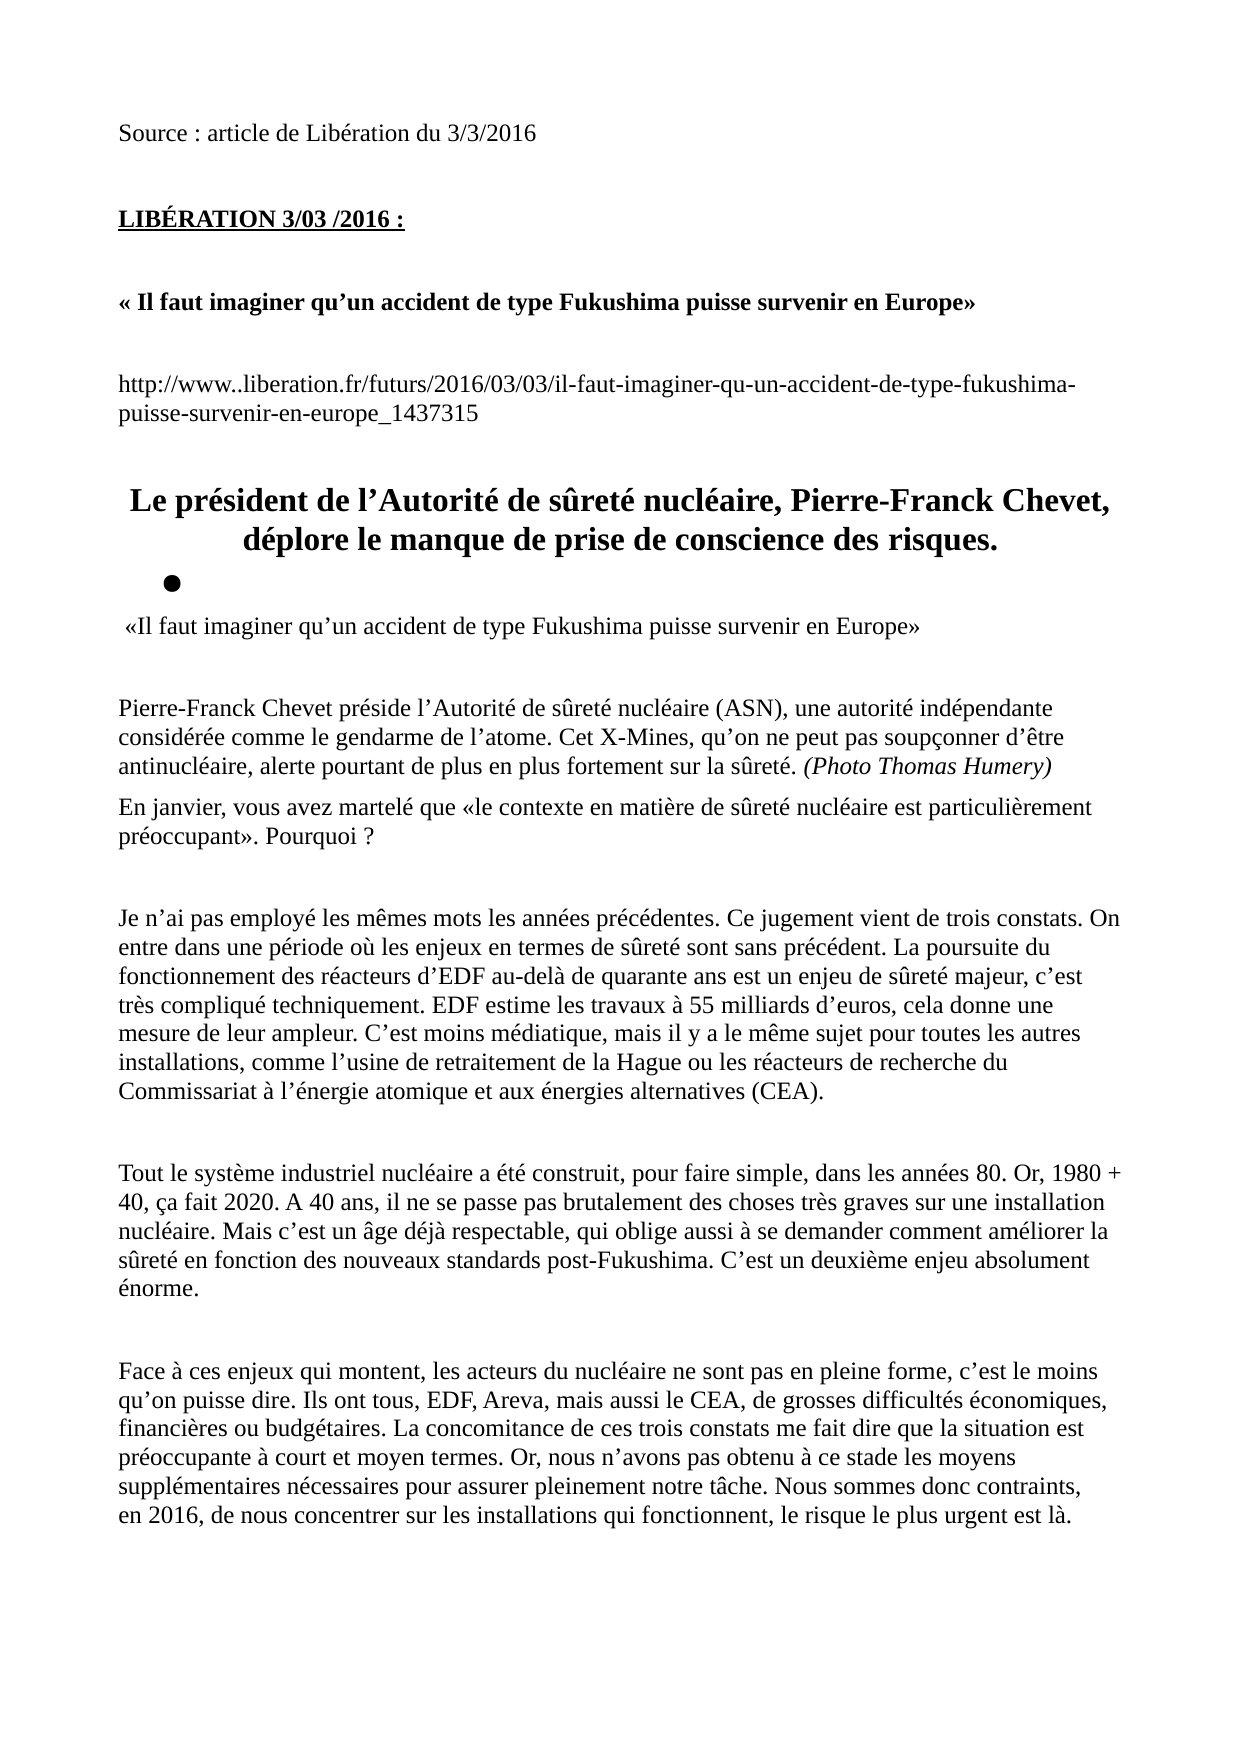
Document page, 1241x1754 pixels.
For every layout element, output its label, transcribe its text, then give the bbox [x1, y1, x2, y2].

text Face à ces enjeux qui montent, les acteurs du nucléaire ne sont pas en pleine forme, c’est le moins qu’on puisse dire. Ils ont tous, EDF, Areva, mais aussi le CEA, de grosses difficultés économiques, financières ou budgétaires. La concomitance de ces trois constats me fait dire que la situation est préoccupante à court et moyen termes. Or, nous n’avons pas obtenu à ce stade les moyens supplémentaires nécessaires pour assurer pleinement notre tâche. Nous sommes donc contraints, en 2016, de nous concentrer sur les installations qui fonctionnent, le risque le plus urgent est là. [118, 1356, 1122, 1528]
text En janvier, vous avez martelé que «le contexte en matière de sûreté nucléaire est particulièrement préoccupant». Pourquoi ? [118, 792, 1122, 850]
text Je n’ai pas employé les mêmes mots les années précédentes. Ce jugement vient de trois constats. On entre dans une période où les enjeux en termes de sûreté sont sans précédent. La poursuite du fonctionnement des réacteurs d’EDF au-delà de quarante ans est un enjeu de sûreté majeur, c’est très compliqué techniquement. EDF estime les travaux à 55 milliards d’euros, cela donne une mesure de leur ampleur. C’est moins médiatique, mais il y a le même sujet pour toutes les autres installations, comme l’usine de retraitement de la Hague ou les réacteurs de recherche du Commissariat à l’énergie atomique et aux énergies alternatives (CEA). [118, 903, 1122, 1105]
text Tout le système industriel nucléaire a été construit, pour faire simple, dans les années 80. Or, 1980 + 40, ça fait 2020. A 40 ans, il ne se passe pas brutalement des choses très graves sur une installation nucléaire. Mais c’est un âge déjà respectable, qui oblige aussi à se demander comment améliorer la sûreté en fonction des nouveaux standards post-Fukushima. C’est un deuxième enjeu absolument énorme. [118, 1158, 1122, 1302]
text « Il faut imaginer qu’un accident de type Fukushima puisse survenir en Europe» [118, 287, 1122, 316]
text Le président de l’Autorité de sûreté nucléaire, Pierre-Franck Chevet, déplore le manque de prise de conscience des risques. [118, 481, 1122, 557]
text Pierre-Franck Chevet préside l’Autorité de sûreté nucléaire (ASN), une autorité indépendante considérée comme le gendarme de l’atome. Cet X-Mines, qu’on ne peut pas soupçonner d’être antinucléaire, alerte pourtant de plus en plus fortement sur la sûreté. (Photo Thomas Humery) [118, 693, 1122, 780]
text Source : article de Libération du 3/3/2016 [118, 118, 1122, 147]
text «Il faut imaginer qu’un accident de type Fukushima puisse survenir en Europe» [118, 611, 1122, 640]
text http://www..liberation.fr/futurs/2016/03/03/il-faut-imaginer-qu-un-accident-de-type-fukushima-puisse-survenir-en-europe_1437315 [118, 369, 1122, 427]
text LIBÉRATION 3/03 /2016 : [118, 204, 1122, 233]
